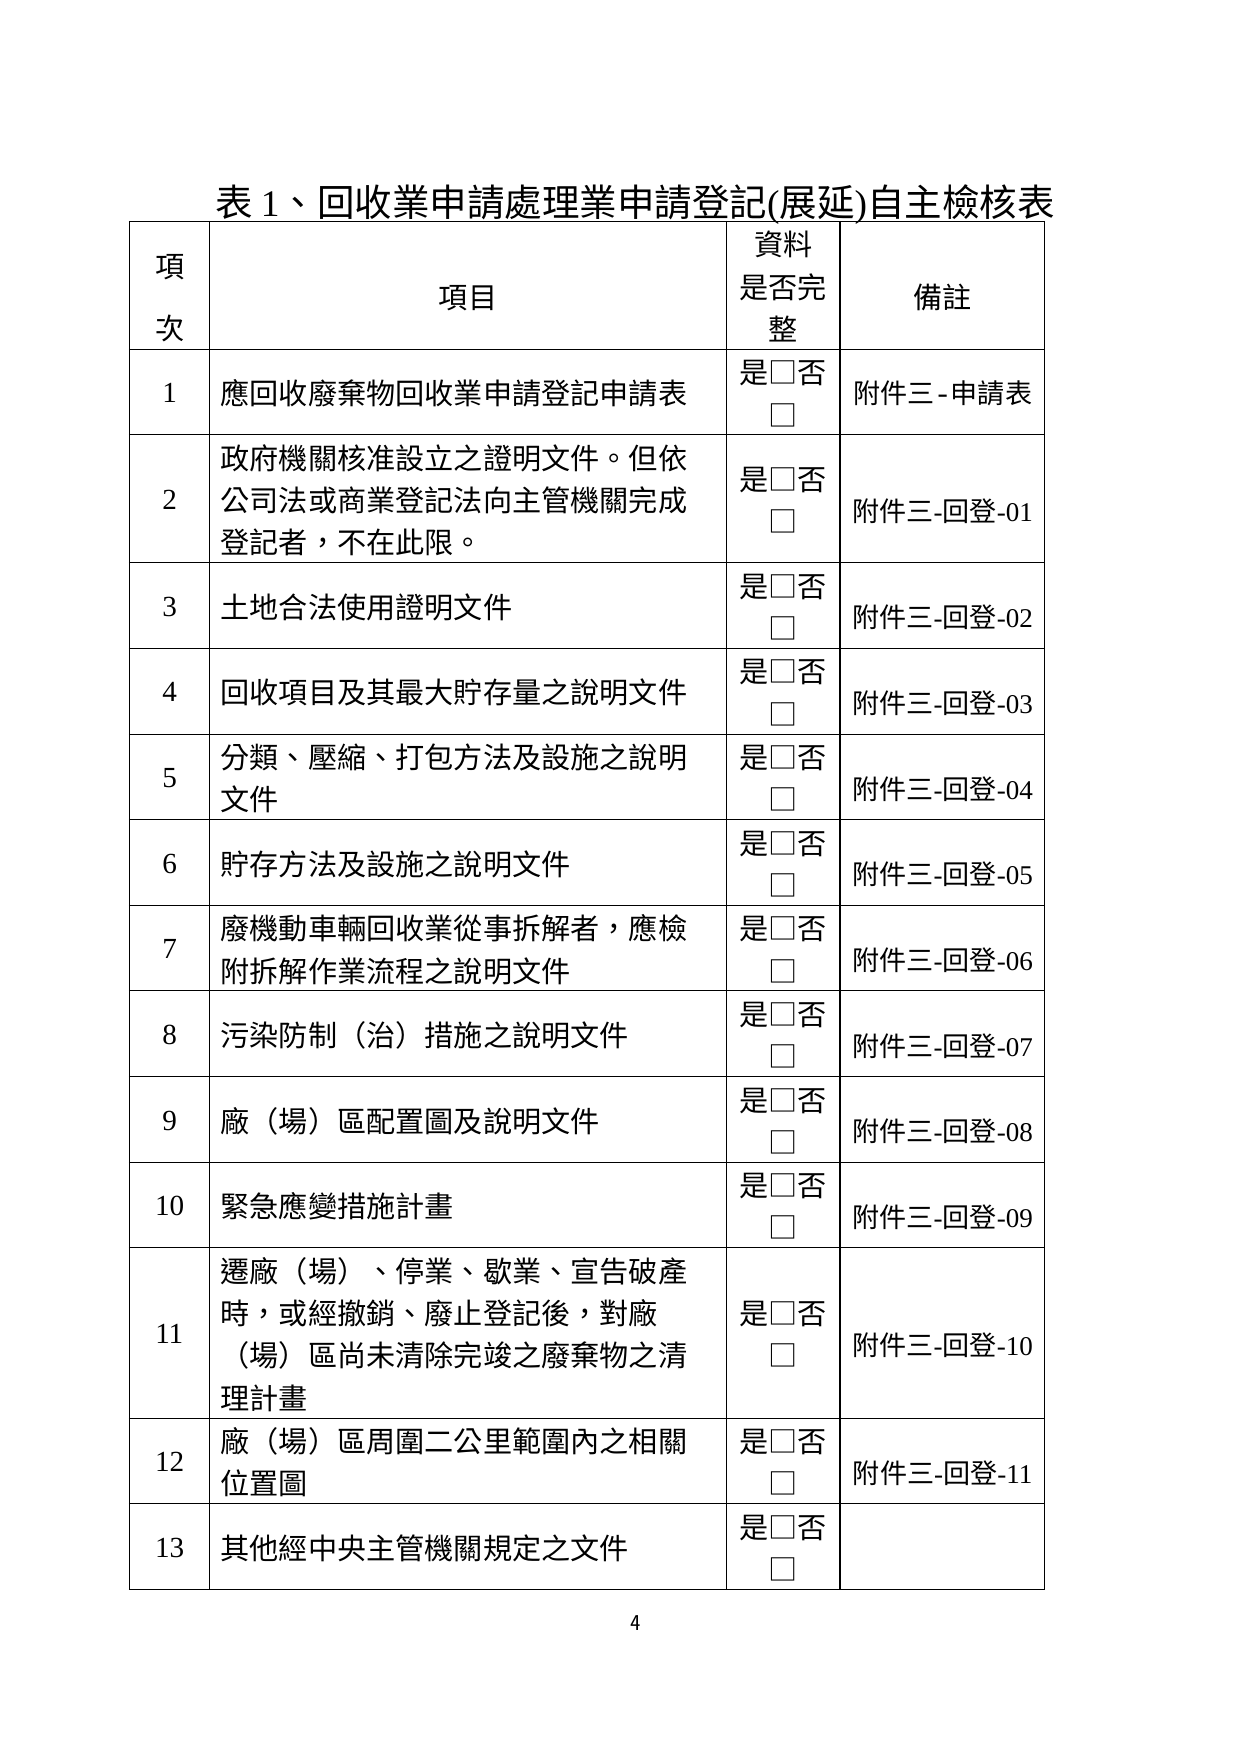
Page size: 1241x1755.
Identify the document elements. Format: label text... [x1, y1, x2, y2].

table_cell 附件三-回登-06 [841, 906, 1044, 990]
table_cell 4 [130, 649, 209, 733]
table_cell 12 [130, 1419, 209, 1503]
table_cell 廠（場）區配置圖及說明文件 [210, 1077, 726, 1162]
table_cell [841, 1504, 1044, 1589]
table_cell 其他經中央主管機關規定之文件 [210, 1504, 726, 1589]
table_cell 附件三-回登-02 [841, 563, 1044, 648]
table_header 項目 [210, 222, 726, 349]
table_cell 是□否□ [727, 991, 839, 1076]
table_cell 附件三-回登-11 [841, 1419, 1044, 1503]
table_cell 11 [130, 1248, 209, 1417]
table_cell 10 [130, 1163, 209, 1247]
table_cell 7 [130, 906, 209, 990]
table_cell 13 [130, 1504, 209, 1589]
table_cell 6 [130, 820, 209, 905]
table_cell 是□否□ [727, 350, 839, 434]
table_cell 是□否□ [727, 1077, 839, 1162]
table_cell 附件三-回登-03 [841, 649, 1044, 733]
table_cell 2 [130, 435, 209, 562]
table_cell 是□否□ [727, 1248, 839, 1417]
table_cell 是□否□ [727, 1504, 839, 1589]
table_cell 污染防制（治）措施之說明文件 [210, 991, 726, 1076]
table_cell 是□否□ [727, 563, 839, 648]
text 表1、回收業申請處理業申請登記(展延)自主檢核表 [177, 158, 1093, 221]
table_cell 1 [130, 350, 209, 434]
table_cell 遷廠（場）、停業、歇業、宣告破產時，或經撤銷、廢止登記後，對廠（場）區尚未清除完竣之廢棄物之清理計畫 [210, 1248, 726, 1417]
table_cell 廢機動車輛回收業從事拆解者，應檢附拆解作業流程之說明文件 [210, 906, 726, 990]
table_cell 土地合法使用證明文件 [210, 563, 726, 648]
table_cell 附件三-回登-09 [841, 1163, 1044, 1247]
table_cell 5 [130, 735, 209, 819]
table_header 項次 [130, 222, 209, 349]
table_cell 附件三-回登-10 [841, 1248, 1044, 1417]
table_cell 是□否□ [727, 820, 839, 905]
table_cell 附件三-回登-07 [841, 991, 1044, 1076]
table_cell 廠（場）區周圍二公里範圍內之相關位置圖 [210, 1419, 726, 1503]
table_header 資料 是否完整 [727, 222, 839, 349]
table_cell 附件三-回登-05 [841, 820, 1044, 905]
table_cell 貯存方法及設施之說明文件 [210, 820, 726, 905]
table_cell 附件三-申請表 [841, 350, 1044, 434]
table_cell 9 [130, 1077, 209, 1162]
table_cell 是□否□ [727, 1419, 839, 1503]
table_cell 8 [130, 991, 209, 1076]
table_cell 附件三-回登-08 [841, 1077, 1044, 1162]
table_cell 3 [130, 563, 209, 648]
table_cell 回收項目及其最大貯存量之說明文件 [210, 649, 726, 733]
table_cell 是□否□ [727, 649, 839, 733]
table_cell 附件三-回登-04 [841, 735, 1044, 819]
table_cell 應回收廢棄物回收業申請登記申請表 [210, 350, 726, 434]
table_cell 是□否□ [727, 735, 839, 819]
table_cell 附件三-回登-01 [841, 435, 1044, 562]
table_header 備註 [841, 222, 1044, 349]
table_cell 政府機關核准設立之證明文件。但依公司法或商業登記法向主管機關完成登記者，不在此限。 [210, 435, 726, 562]
table_cell 緊急應變措施計畫 [210, 1163, 726, 1247]
table_cell 分類、壓縮、打包方法及設施之說明文件 [210, 735, 726, 819]
table_cell 是□否□ [727, 435, 839, 562]
table_cell 是□否□ [727, 1163, 839, 1247]
table_cell 是□否□ [727, 906, 839, 990]
